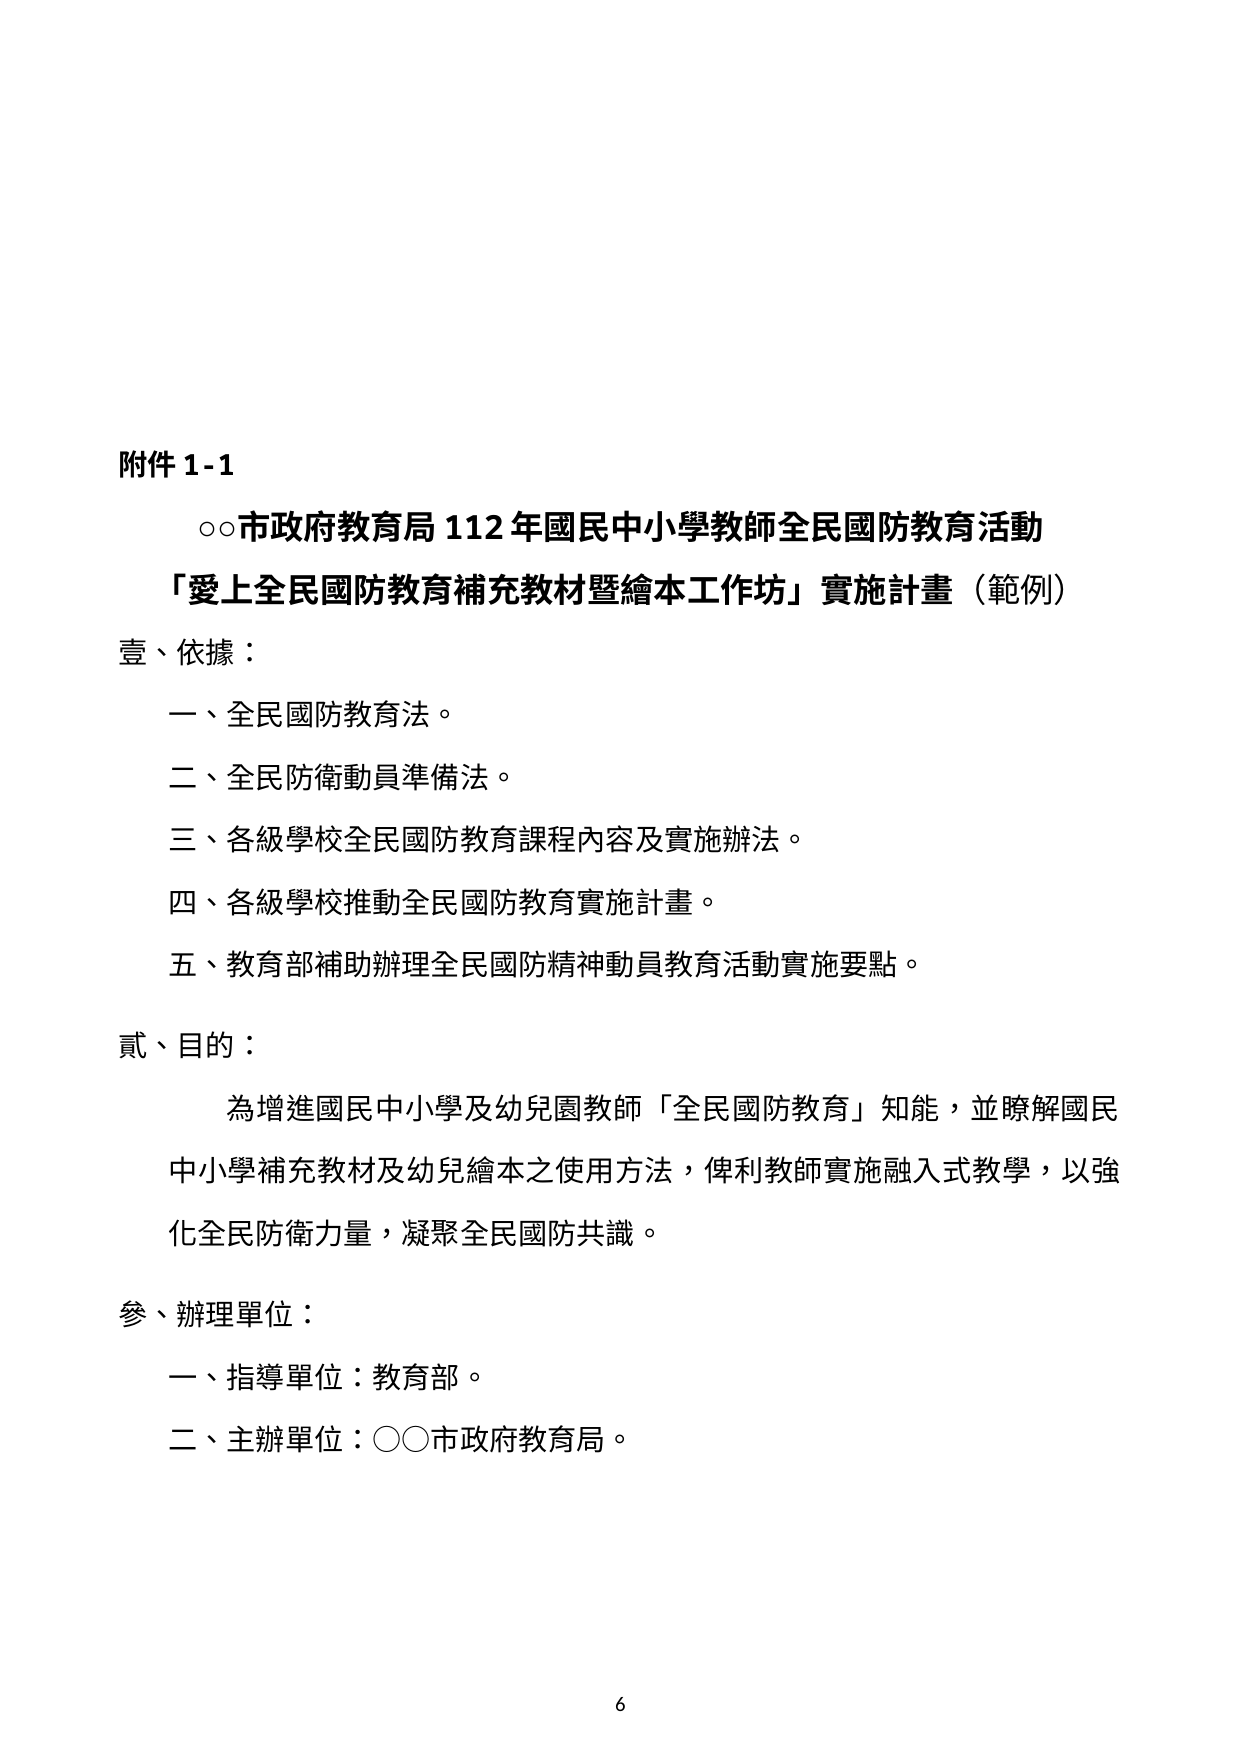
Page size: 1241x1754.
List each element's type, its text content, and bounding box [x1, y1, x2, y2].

text 三、各級學校全民國防教育課程內容及實施辦法。 [168, 796, 1122, 859]
text 「愛上全民國防教育補充教材暨繪本工作坊」實施計畫（範例） [118, 546, 1122, 609]
text 二、全民防衛動員準備法。 [168, 734, 1122, 796]
text 一、全民國防教育法。 [168, 671, 1122, 734]
text 四、各級學校推動全民國防教育實施計畫。 [168, 859, 1122, 921]
text 五、教育部補助辦理全民國防精神動員教育活動實施要點。 [168, 921, 1122, 984]
text 壹、依據： [118, 609, 1122, 671]
text 一、指導單位：教育部。 [168, 1334, 1122, 1396]
text 貳、目的： [118, 1002, 1122, 1065]
text ○○市政府教育局112年國民中小學教師全民國防教育活動 [118, 484, 1122, 546]
text 參、辦理單位： [118, 1271, 1122, 1334]
text 為增進國民中小學及幼兒園教師「全民國防教育」知能，並瞭解國民中小學補充教材及幼兒繪本之使用方法，俾利教師實施融入式教學，以強化全民防衛力量，凝聚全民國防共識。 [168, 1065, 1122, 1252]
text 附件1-1 [118, 421, 1122, 484]
text 二、主辦單位：○○市政府教育局。 [168, 1396, 1122, 1459]
